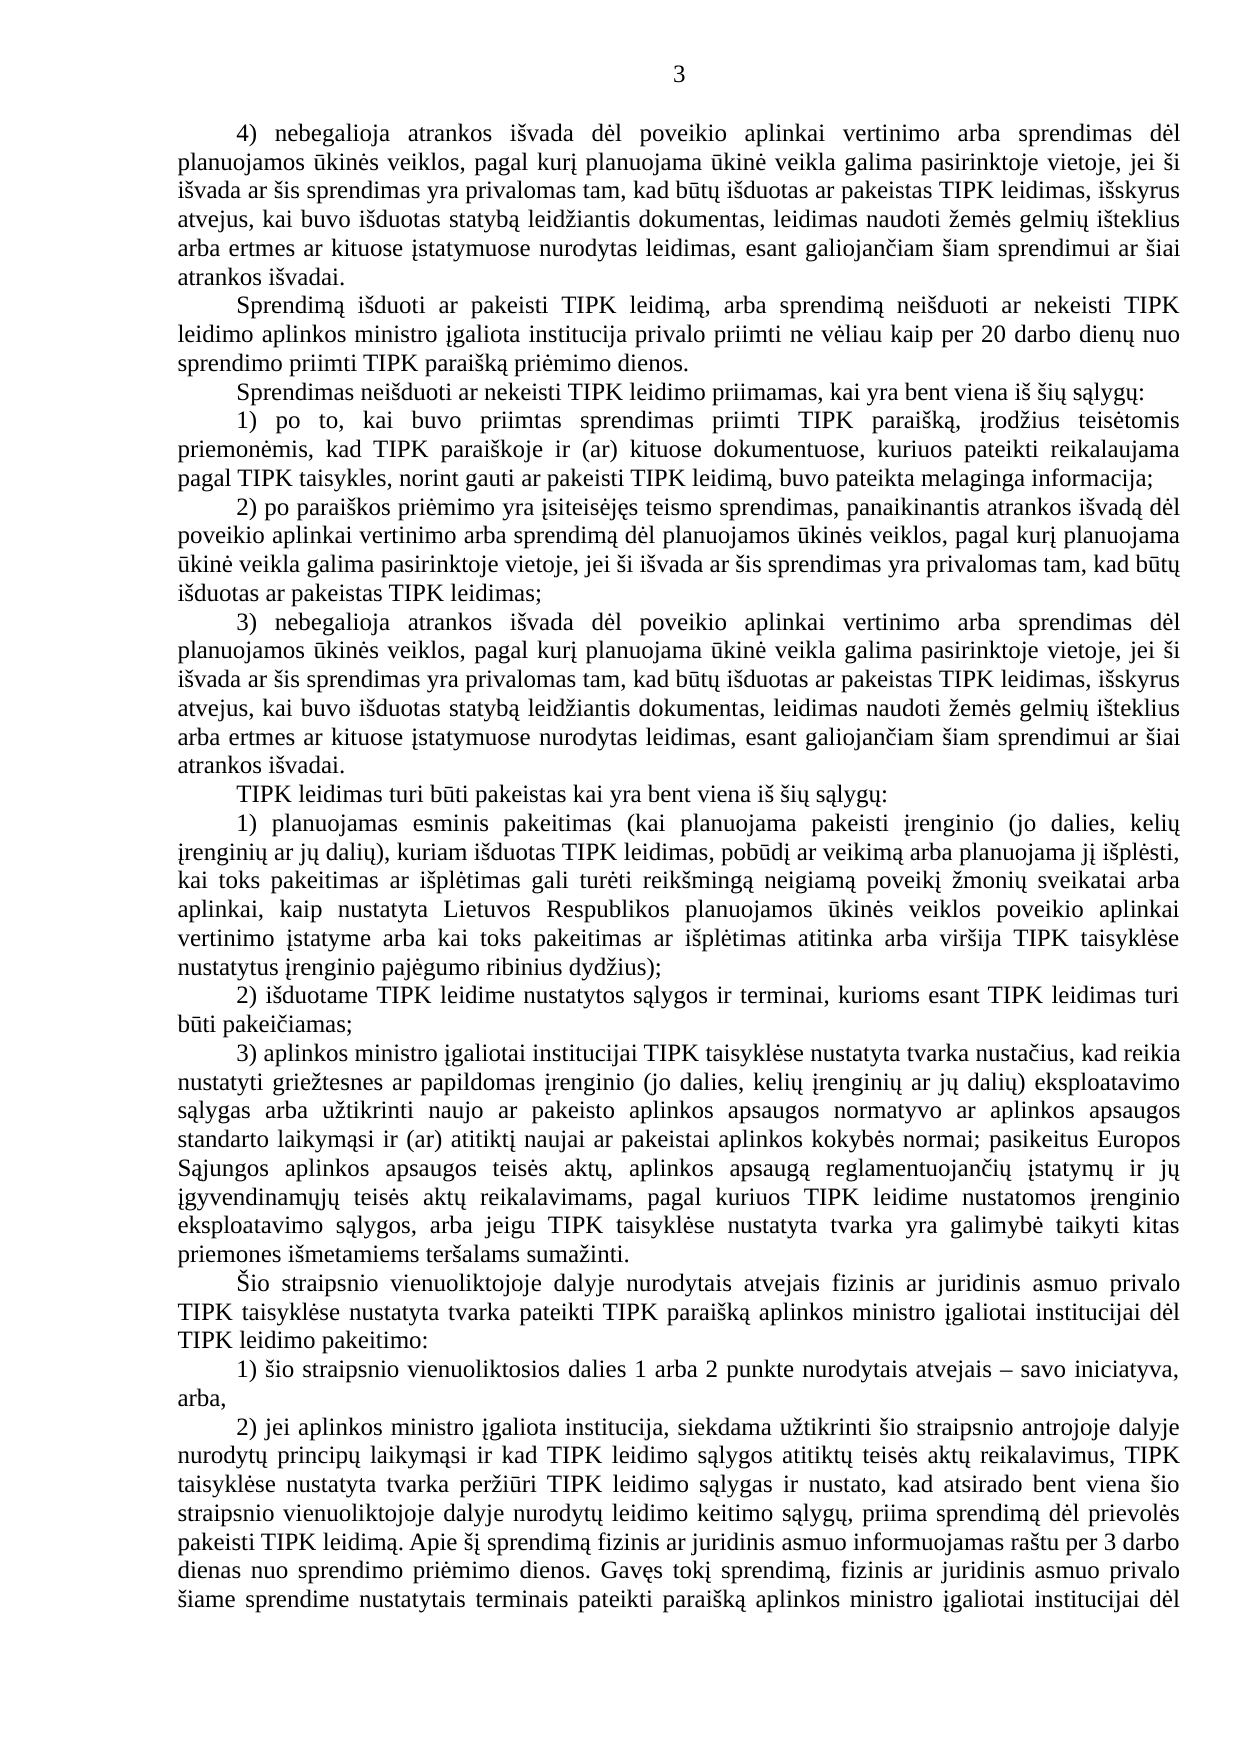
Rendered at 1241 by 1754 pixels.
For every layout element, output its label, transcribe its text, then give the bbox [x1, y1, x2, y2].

text Šio straipsnio vienuoliktojoje dalyje nurodytais atvejais fizinis ar juridinis asmuo privalo TIPK taisyklėse nustatyta tvarka pateikti TIPK paraišką aplinkos ministro įgaliotai institucijai dėl TIPK leidimo pakeitimo: [177, 1268, 1181, 1354]
text Sprendimas neišduoti ar nekeisti TIPK leidimo priimamas, kai yra bent viena iš šių sąlygų: [177, 377, 1181, 406]
text 3) aplinkos ministro įgaliotai institucijai TIPK taisyklėse nustatyta tvarka nustačius, kad reikia nustatyti griežtesnes ar papildomas įrenginio (jo dalies, kelių įrenginių ar jų dalių) eksploatavimo sąlygas arba užtikrinti naujo ar pakeisto aplinkos apsaugos normatyvo ar aplinkos apsaugos standarto laikymąsi ir (ar) atitiktį naujai ar pakeistai aplinkos kokybės normai; pasikeitus Europos Sąjungos aplinkos apsaugos teisės aktų, aplinkos apsaugą reglamentuojančių įstatymų ir jų įgyvendinamųjų teisės aktų reikalavimams, pagal kuriuos TIPK leidime nustatomos įrenginio eksploatavimo sąlygos, arba jeigu TIPK taisyklėse nustatyta tvarka yra galimybė taikyti kitas priemones išmetamiems teršalams sumažinti. [177, 1038, 1181, 1268]
text 2) po paraiškos priėmimo yra įsiteisėjęs teismo sprendimas, panaikinantis atrankos išvadą dėl poveikio aplinkai vertinimo arba sprendimą dėl planuojamos ūkinės veiklos, pagal kurį planuojama ūkinė veikla galima pasirinktoje vietoje, jei ši išvada ar šis sprendimas yra privalomas tam, kad būtų išduotas ar pakeistas TIPK leidimas; [177, 492, 1181, 607]
text Sprendimą išduoti ar pakeisti TIPK leidimą, arba sprendimą neišduoti ar nekeisti TIPK leidimo aplinkos ministro įgaliota institucija privalo priimti ne vėliau kaip per 20 darbo dienų nuo sprendimo priimti TIPK paraišką priėmimo dienos. [177, 291, 1181, 377]
text 1) po to, kai buvo priimtas sprendimas priimti TIPK paraišką, įrodžius teisėtomis priemonėmis, kad TIPK paraiškoje ir (ar) kituose dokumentuose, kuriuos pateikti reikalaujama pagal TIPK taisykles, norint gauti ar pakeisti TIPK leidimą, buvo pateikta melaginga informacija; [177, 406, 1181, 492]
text 2) išduotame TIPK leidime nustatytos sąlygos ir terminai, kurioms esant TIPK leidimas turi būti pakeičiamas; [177, 981, 1181, 1038]
text 1) šio straipsnio vienuoliktosios dalies 1 arba 2 punkte nurodytais atvejais – savo iniciatyva, arba, [177, 1354, 1181, 1412]
text 4) nebegalioja atrankos išvada dėl poveikio aplinkai vertinimo arba sprendimas dėl planuojamos ūkinės veiklos, pagal kurį planuojama ūkinė veikla galima pasirinktoje vietoje, jei ši išvada ar šis sprendimas yra privalomas tam, kad būtų išduotas ar pakeistas TIPK leidimas, išskyrus atvejus, kai buvo išduotas statybą leidžiantis dokumentas, leidimas naudoti žemės gelmių išteklius arba ertmes ar kituose įstatymuose nurodytas leidimas, esant galiojančiam šiam sprendimui ar šiai atrankos išvadai. [177, 118, 1181, 291]
text 3) nebegalioja atrankos išvada dėl poveikio aplinkai vertinimo arba sprendimas dėl planuojamos ūkinės veiklos, pagal kurį planuojama ūkinė veikla galima pasirinktoje vietoje, jei ši išvada ar šis sprendimas yra privalomas tam, kad būtų išduotas ar pakeistas TIPK leidimas, išskyrus atvejus, kai buvo išduotas statybą leidžiantis dokumentas, leidimas naudoti žemės gelmių išteklius arba ertmes ar kituose įstatymuose nurodytas leidimas, esant galiojančiam šiam sprendimui ar šiai atrankos išvadai. [177, 607, 1181, 779]
text TIPK leidimas turi būti pakeistas kai yra bent viena iš šių sąlygų: [177, 779, 1181, 808]
text 1) planuojamas esminis pakeitimas (kai planuojama pakeisti įrenginio (jo dalies, kelių įrenginių ar jų dalių), kuriam išduotas TIPK leidimas, pobūdį ar veikimą arba planuojama jį išplėsti, kai toks pakeitimas ar išplėtimas gali turėti reikšmingą neigiamą poveikį žmonių sveikatai arba aplinkai, kaip nustatyta Lietuvos Respublikos planuojamos ūkinės veiklos poveikio aplinkai vertinimo įstatyme arba kai toks pakeitimas ar išplėtimas atitinka arba viršija TIPK taisyklėse nustatytus įrenginio pajėgumo ribinius dydžius); [177, 808, 1181, 981]
text 2) jei aplinkos ministro įgaliota institucija, siekdama užtikrinti šio straipsnio antrojoje dalyje nurodytų principų laikymąsi ir kad TIPK leidimo sąlygos atitiktų teisės aktų reikalavimus, TIPK taisyklėse nustatyta tvarka peržiūri TIPK leidimo sąlygas ir nustato, kad atsirado bent viena šio straipsnio vienuoliktojoje dalyje nurodytų leidimo keitimo sąlygų, priima sprendimą dėl prievolės pakeisti TIPK leidimą. Apie šį sprendimą fizinis ar juridinis asmuo informuojamas raštu per 3 darbo dienas nuo sprendimo priėmimo dienos. Gavęs tokį sprendimą, fizinis ar juridinis asmuo privalo šiame sprendime nustatytais terminais pateikti paraišką aplinkos ministro įgaliotai institucijai dėl [177, 1412, 1181, 1613]
